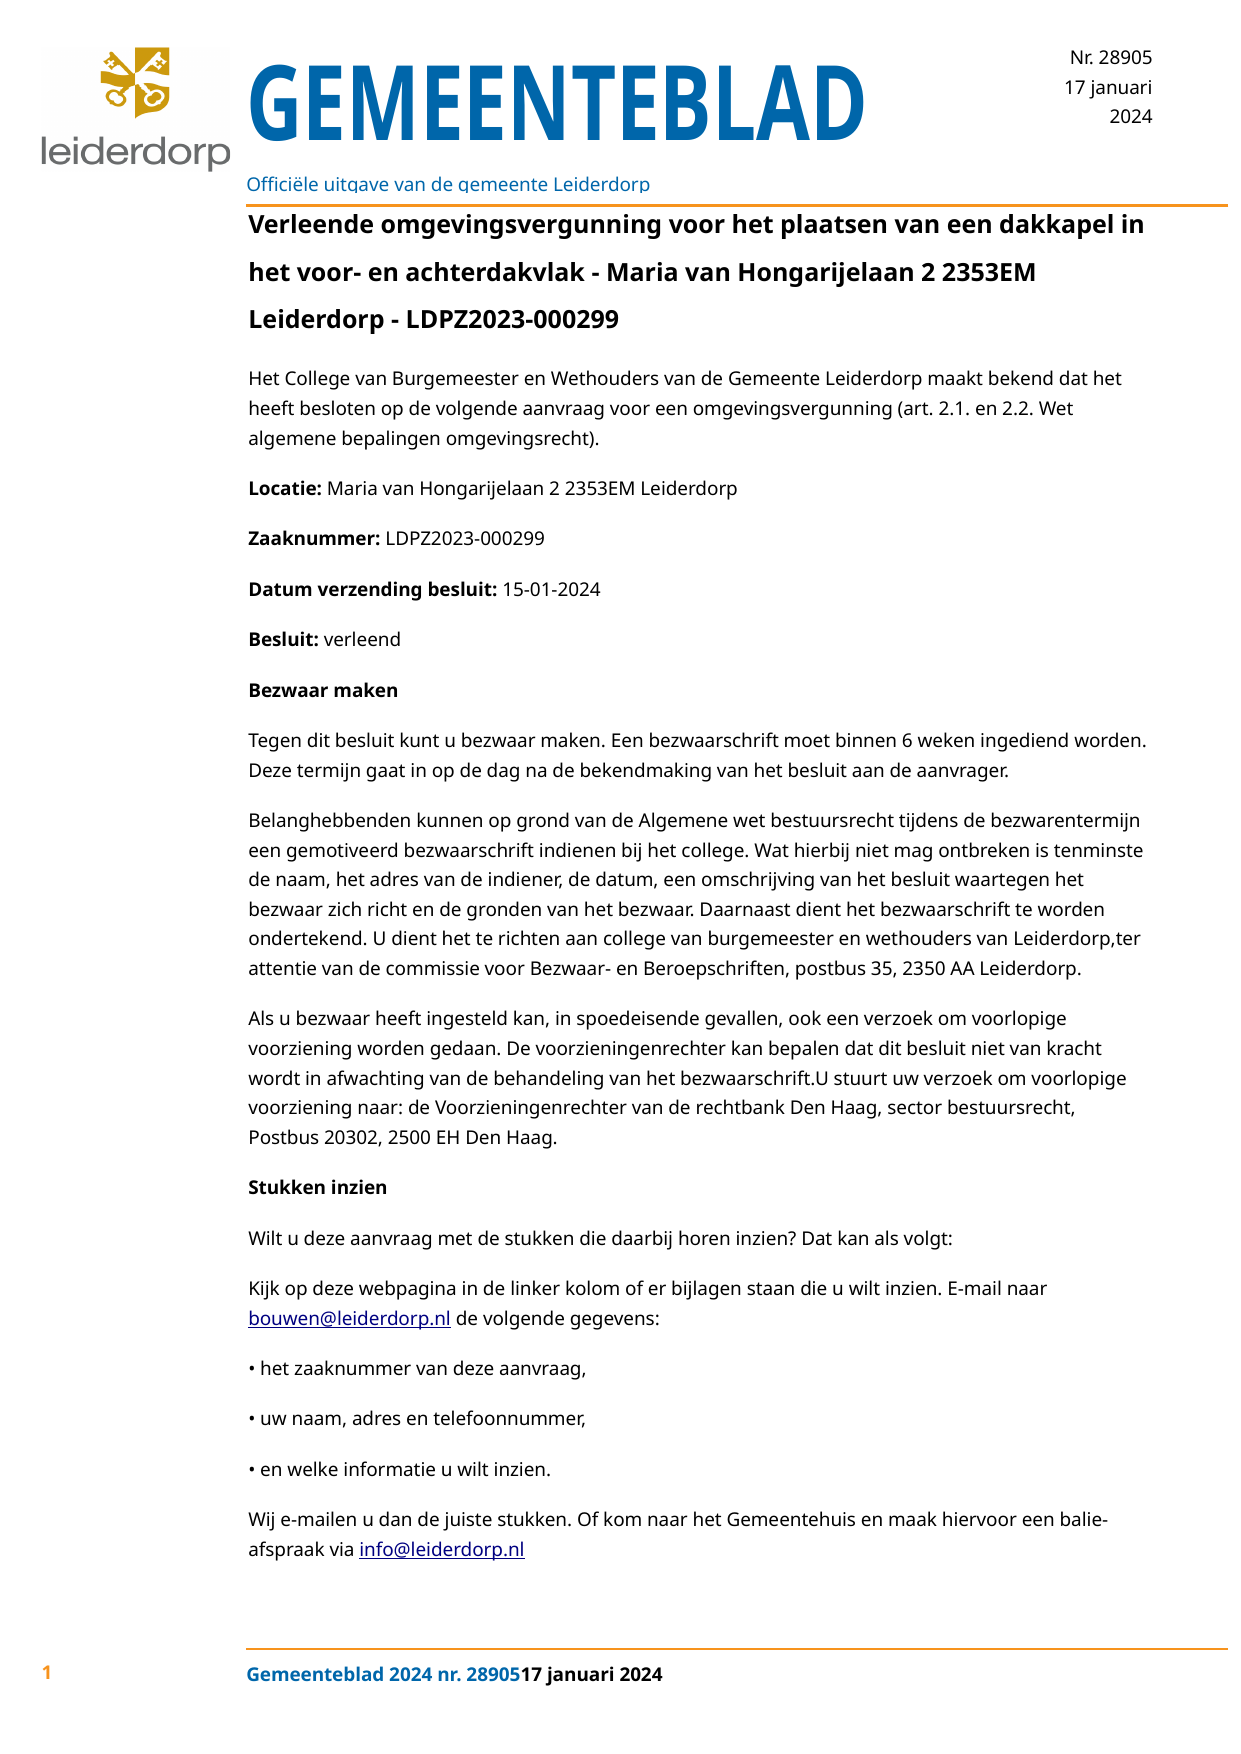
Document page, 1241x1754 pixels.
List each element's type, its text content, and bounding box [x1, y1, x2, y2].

text Het College van Burgemeester en Wethouders van de Gemeente Leiderdorp maakt bekend dat het heeft besloten op de volgende aanvraag voor een omgevingsvergunning (art. 2.1. en 2.2. Wet algemene bepalingen omgevingsrecht). [248, 366, 1152, 450]
text Besluit: verleend [248, 626, 1152, 652]
text • uw naam, adres en telefoonnummer, [248, 1406, 1152, 1431]
text Wij e-mailen u dan de juiste stukken. Of kom naar het Gemeentehuis en maak hiervoor een balie-afspraak via info@leiderdorp.nl [248, 1506, 1152, 1562]
text Kijk op deze webpagina in de linker kolom of er bijlagen staan die u wilt inzien. E-mail naar bouwen@leiderdorp.nl de volgende gegevens: [248, 1275, 1152, 1330]
picture [41, 47, 231, 172]
text Datum verzending besluit: 15-01-2024 [248, 576, 1152, 602]
text Locatie: Maria van Hongarijelaan 2 2353EM Leiderdorp [248, 475, 1152, 501]
text Als u bezwaar heeft ingesteld kan, in spoedeisende gevallen, ook een verzoek om voorlopige voorziening worden gedaan. De voorzieningenrechter kan bepalen dat dit besluit niet van kracht wordt in afwachting van de behandeling van het bezwaarschrift.U stuurt uw verzoek om voorlopige voorziening naar: de Voorzieningenrechter van de rechtbank Den Haag, sector bestuursrecht, Postbus 20302, 2500 EH Den Haag. [248, 1006, 1152, 1149]
text Verleende omgevingsvergunning voor het plaatsen van een dakkapel in het voor- en achterdakvlak - Maria van Hongarijelaan 2 2353EM Leiderdorp - LDPZ2023-000299 [248, 207, 1152, 336]
text Bezwaar maken [248, 677, 1152, 702]
text Zaaknummer: LDPZ2023-000299 [248, 526, 1152, 551]
text Tegen dit besluit kunt u bezwaar maken. Een bezwaarschrift moet binnen 6 weken ingediend worden. Deze termijn gaat in op de dag na de bekendmaking van het besluit aan de aanvrager. [248, 727, 1152, 782]
text Wilt u deze aanvraag met de stukken die daarbij horen inzien? Dat kan als volgt: [248, 1225, 1152, 1250]
text Stukken inzien [248, 1174, 1152, 1200]
text • en welke informatie u wilt inzien. [248, 1456, 1152, 1482]
text Belanghebbenden kunnen op grond van de Algemene wet bestuursrecht tijdens de bezwarentermijn een gemotiveerd bezwaarschrift indienen bij het college. Wat hierbij niet mag ontbreken is tenminste de naam, het adres van de indiener, de datum, een omschrijving van het besluit waartegen het bezwaar zich richt en de gronden van het bezwaar. Daarnaast dient het bezwaarschrift te worden ondertekend. U dient het te richten aan college van burgemeester en wethouders van Leiderdorp,ter attentie van de commissie voor Bezwaar- en Beroepschriften, postbus 35, 2350 AA Leiderdorp. [248, 807, 1152, 981]
text • het zaaknummer van deze aanvraag, [248, 1355, 1152, 1381]
